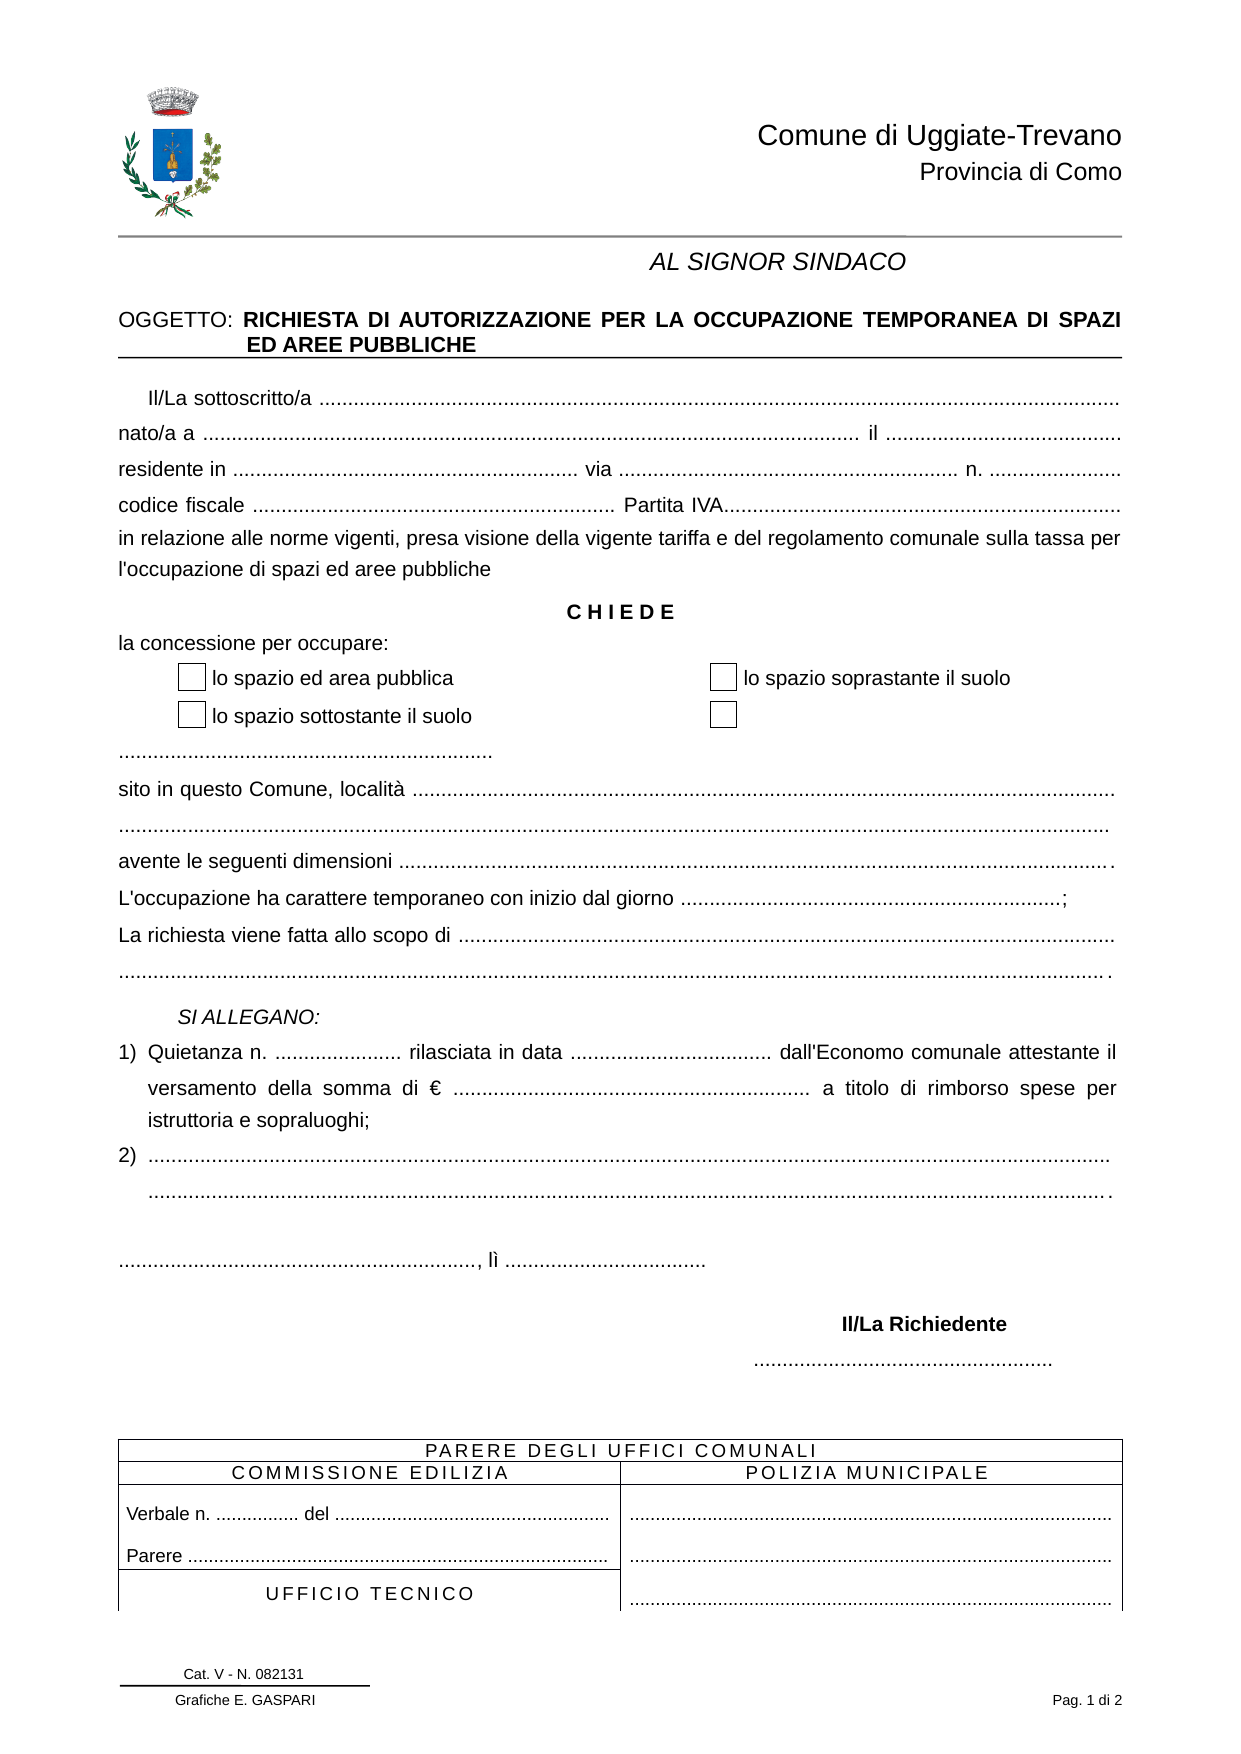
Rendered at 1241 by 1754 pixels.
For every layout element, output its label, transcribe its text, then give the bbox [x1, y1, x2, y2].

text Il/La sottoscritto/a ........................................................................................................................................... nato/a a .................................................................................................................. il ......................................... residente in ............................................................ via ........................................................... n. ....................... codice fiscale ............................................................... Partita IVA..................................................................... in relazione alle norme vigenti, presa visione della vigente tariffa e del regolamento comunale sulla tassa per l'occupazione di spazi ed aree pubbliche [118, 382, 1122, 580]
table_cell Parere ................................................................................. [119, 1527, 620, 1569]
table_cell ............................................................................................. [621, 1527, 1122, 1569]
text OGGETTO: RICHIESTA DI AUTORIZZAZIONE PER LA OCCUPAZIONE TEMPORANEA DI SPAZI ED AREE PUBBLICHE [118, 307, 1122, 356]
table_cell Verbale n. ................ del ..................................................... [119, 1485, 620, 1527]
table_header PARERE DEGLI UFFICI COMUNALI [119, 1440, 1122, 1461]
list ....................................................................................................................................................................... ....................................................................................................................................................................... [118, 1139, 1117, 1204]
text la concessione per occupare: [118, 631, 1117, 655]
text AL SIGNOR SINDACO [650, 247, 1122, 276]
text Comune di Uggiate-Trevano [224, 118, 1122, 152]
table_cell UFFICIO TECNICO [119, 1570, 620, 1611]
text SI ALLEGANO: [118, 1005, 1117, 1029]
list Quietanza n. ...................... rilasciata in data ................................... dall'Economo comunale attestante il versamento della somma di € .............................................................. a titolo di rimborso spese per istruttoria e sopraluoghi; [118, 1036, 1117, 1132]
text Provincia di Como [224, 157, 1122, 185]
table_cell POLIZIA MUNICIPALE [621, 1462, 1122, 1484]
table_cell ............................................................................................. [621, 1485, 1122, 1527]
text L'occupazione ha carattere temporaneo con inizio dal giorno ..................................................................; [118, 882, 1117, 911]
picture [122, 87, 224, 219]
text lo spazio ed area pubblica lo spazio soprastante il suolo [118, 662, 1117, 691]
subtitle C H I E D E [118, 600, 1122, 624]
text sito in questo Comune, località .......................................................................................................................... ............................................................................................................................................................................ avente le seguenti dimensioni ............................................................................................................................ [118, 773, 1117, 873]
subtitle Il/La Richiedente [842, 1312, 1117, 1336]
text La richiesta viene fatta allo scopo di .................................................................................................................. ............................................................................................................................................................................ [118, 919, 1117, 984]
table_cell COMMISSIONE EDILIZIA [119, 1462, 620, 1484]
table_cell ............................................................................................. [621, 1569, 1122, 1611]
text .................................................... [753, 1343, 1117, 1372]
text .............................................................., lì ................................... [118, 1244, 1117, 1272]
text lo spazio sottostante il suolo ................................................................. [118, 700, 1117, 764]
